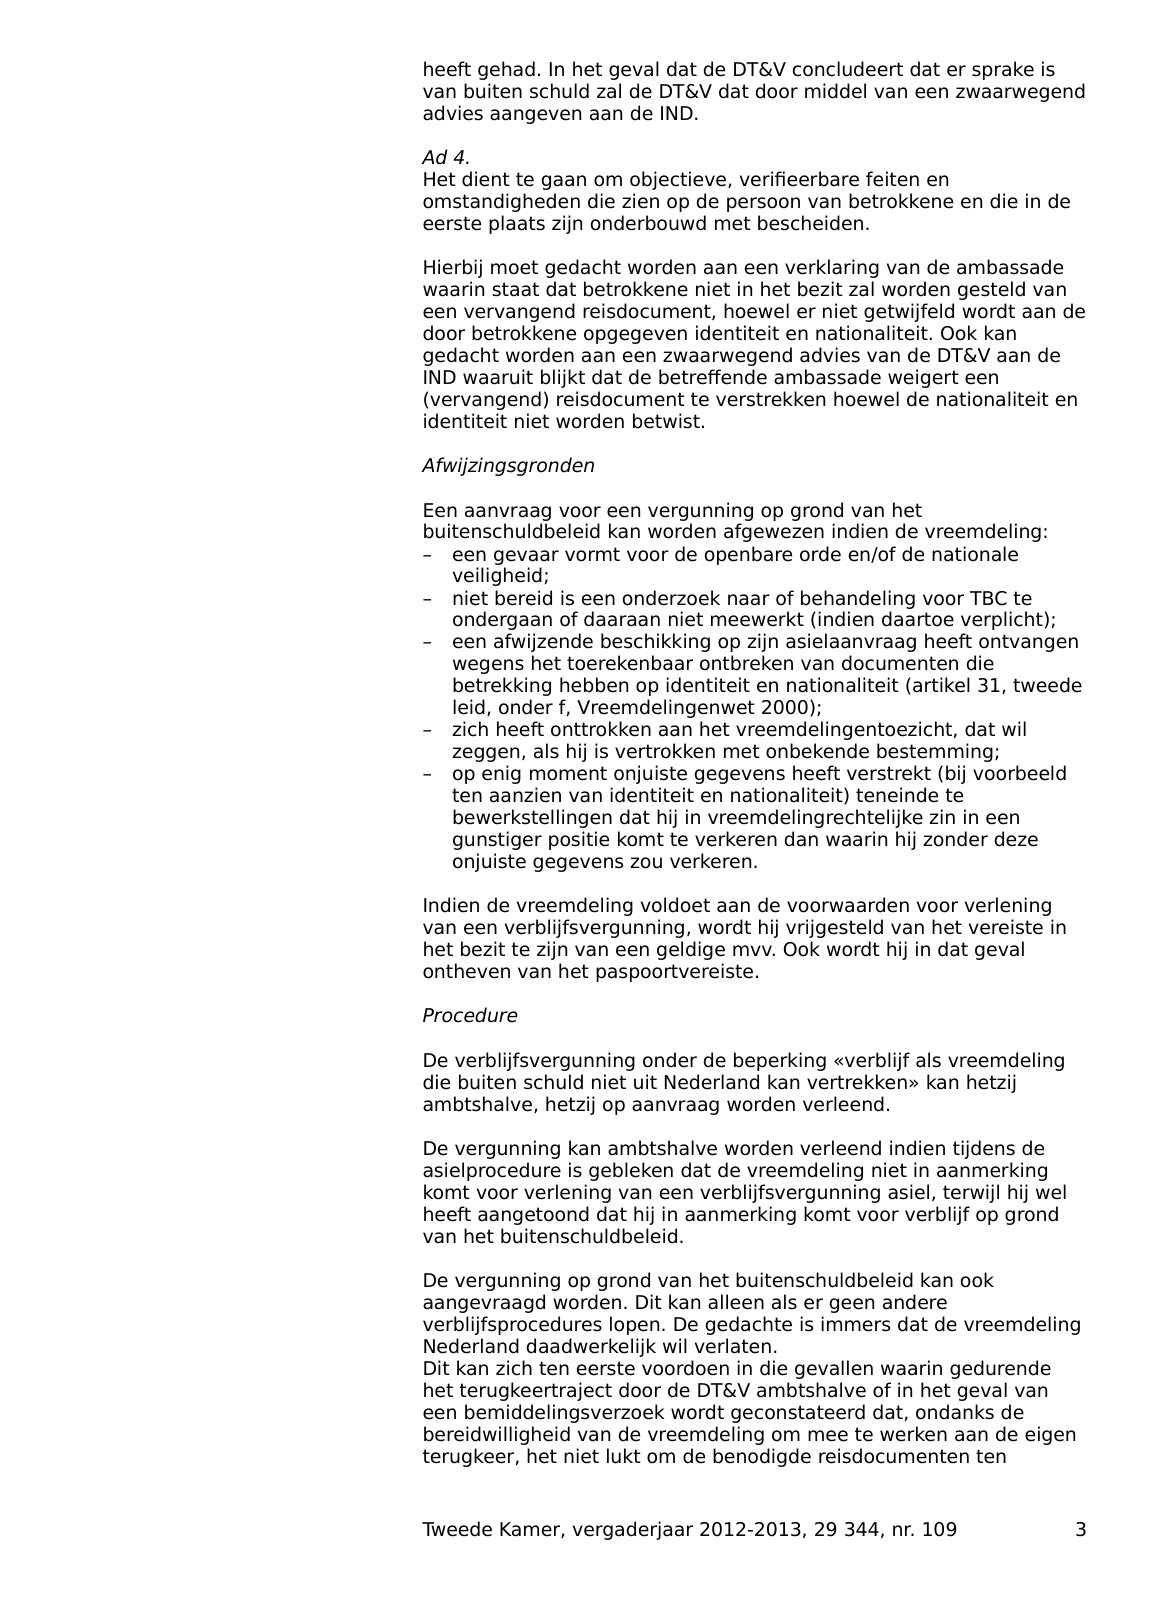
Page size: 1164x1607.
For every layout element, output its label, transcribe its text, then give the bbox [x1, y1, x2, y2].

text – een afwijzende beschikking op zijn asielaanvraag heeft ontvangen wegens het toerekenbaar ontbreken van documenten die betrekking hebben op identiteit en nationaliteit (artikel 31, tweede leid, onder f, Vreemdelingenwet 2000); [422, 631, 1087, 719]
text – op enig moment onjuiste gegevens heeft verstrekt (bij voorbeeld ten aanzien van identiteit en nationaliteit) teneinde te bewerkstellingen dat hij in vreemdelingrechtelijke zin in een gunstiger positie komt te verkeren dan waarin hij zonder deze onjuiste gegevens zou verkeren. [422, 763, 1087, 873]
subtitle Afwijzingsgronden [422, 455, 1087, 477]
text – niet bereid is een onderzoek naar of behandeling voor TBC te ondergaan of daaraan niet meewerkt (indien daartoe verplicht); [422, 587, 1087, 631]
text Een aanvraag voor een vergunning op grond van het buitenschuldbeleid kan worden afgewezen indien de vreemdeling: [422, 499, 1087, 543]
text Ad 4. [422, 147, 1087, 169]
text Het dient te gaan om objectieve, verifieerbare feiten en omstandigheden die zien op de persoon van betrokkene en die in de eerste plaats zijn onderbouwd met bescheiden. [422, 169, 1087, 235]
text Dit kan zich ten eerste voordoen in die gevallen waarin gedurende het terugkeertraject door de DT&V ambtshalve of in het geval van een bemiddelingsverzoek wordt geconstateerd dat, ondanks de bereidwilligheid van de vreemdeling om mee te werken aan de eigen terugkeer, het niet lukt om de benodigde reisdocumenten ten [422, 1358, 1087, 1468]
text De vergunning kan ambtshalve worden verleend indien tijdens de asielprocedure is gebleken dat de vreemdeling niet in aanmerking komt voor verlening van een verblijfsvergunning asiel, terwijl hij wel heeft aangetoond dat hij in aanmerking komt voor verblijf op grond van het buitenschuldbeleid. [422, 1138, 1087, 1248]
text – een gevaar vormt voor de openbare orde en/of de nationale veiligheid; [422, 543, 1087, 587]
text De verblijfsvergunning onder de beperking «verblijf als vreemdeling die buiten schuld niet uit Nederland kan vertrekken» kan hetzij ambtshalve, hetzij op aanvraag worden verleend. [422, 1049, 1087, 1116]
text Hierbij moet gedacht worden aan een verklaring van de ambassade waarin staat dat betrokkene niet in het bezit zal worden gesteld van een vervangend reisdocument, hoewel er niet getwijfeld wordt aan de door betrokkene opgegeven identiteit en nationaliteit. Ook kan gedacht worden aan een zwaarwegend advies van de DT&V aan de IND waaruit blijkt dat de betreffende ambassade weigert een (vervangend) reisdocument te verstrekken hoewel de nationaliteit en identiteit niet worden betwist. [422, 257, 1087, 433]
text De vergunning op grond van het buitenschuldbeleid kan ook aangevraagd worden. Dit kan alleen als er geen andere verblijfsprocedures lopen. De gedachte is immers dat de vreemdeling Nederland daadwerkelijk wil verlaten. [422, 1270, 1087, 1358]
text Indien de vreemdeling voldoet aan de voorwaarden voor verlening van een verblijfsvergunning, wordt hij vrijgesteld van het vereiste in het bezit te zijn van een geldige mvv. Ook wordt hij in dat geval ontheven van het paspoortvereiste. [422, 895, 1087, 983]
text – zich heeft onttrokken aan het vreemdelingentoezicht, dat wil zeggen, als hij is vertrokken met onbekende bestemming; [422, 719, 1087, 763]
subtitle Procedure [422, 1005, 1087, 1027]
text heeft gehad. In het geval dat de DT&V concludeert dat er sprake is van buiten schuld zal de DT&V dat door middel van een zwaarwegend advies aangeven aan de IND. [422, 59, 1087, 125]
